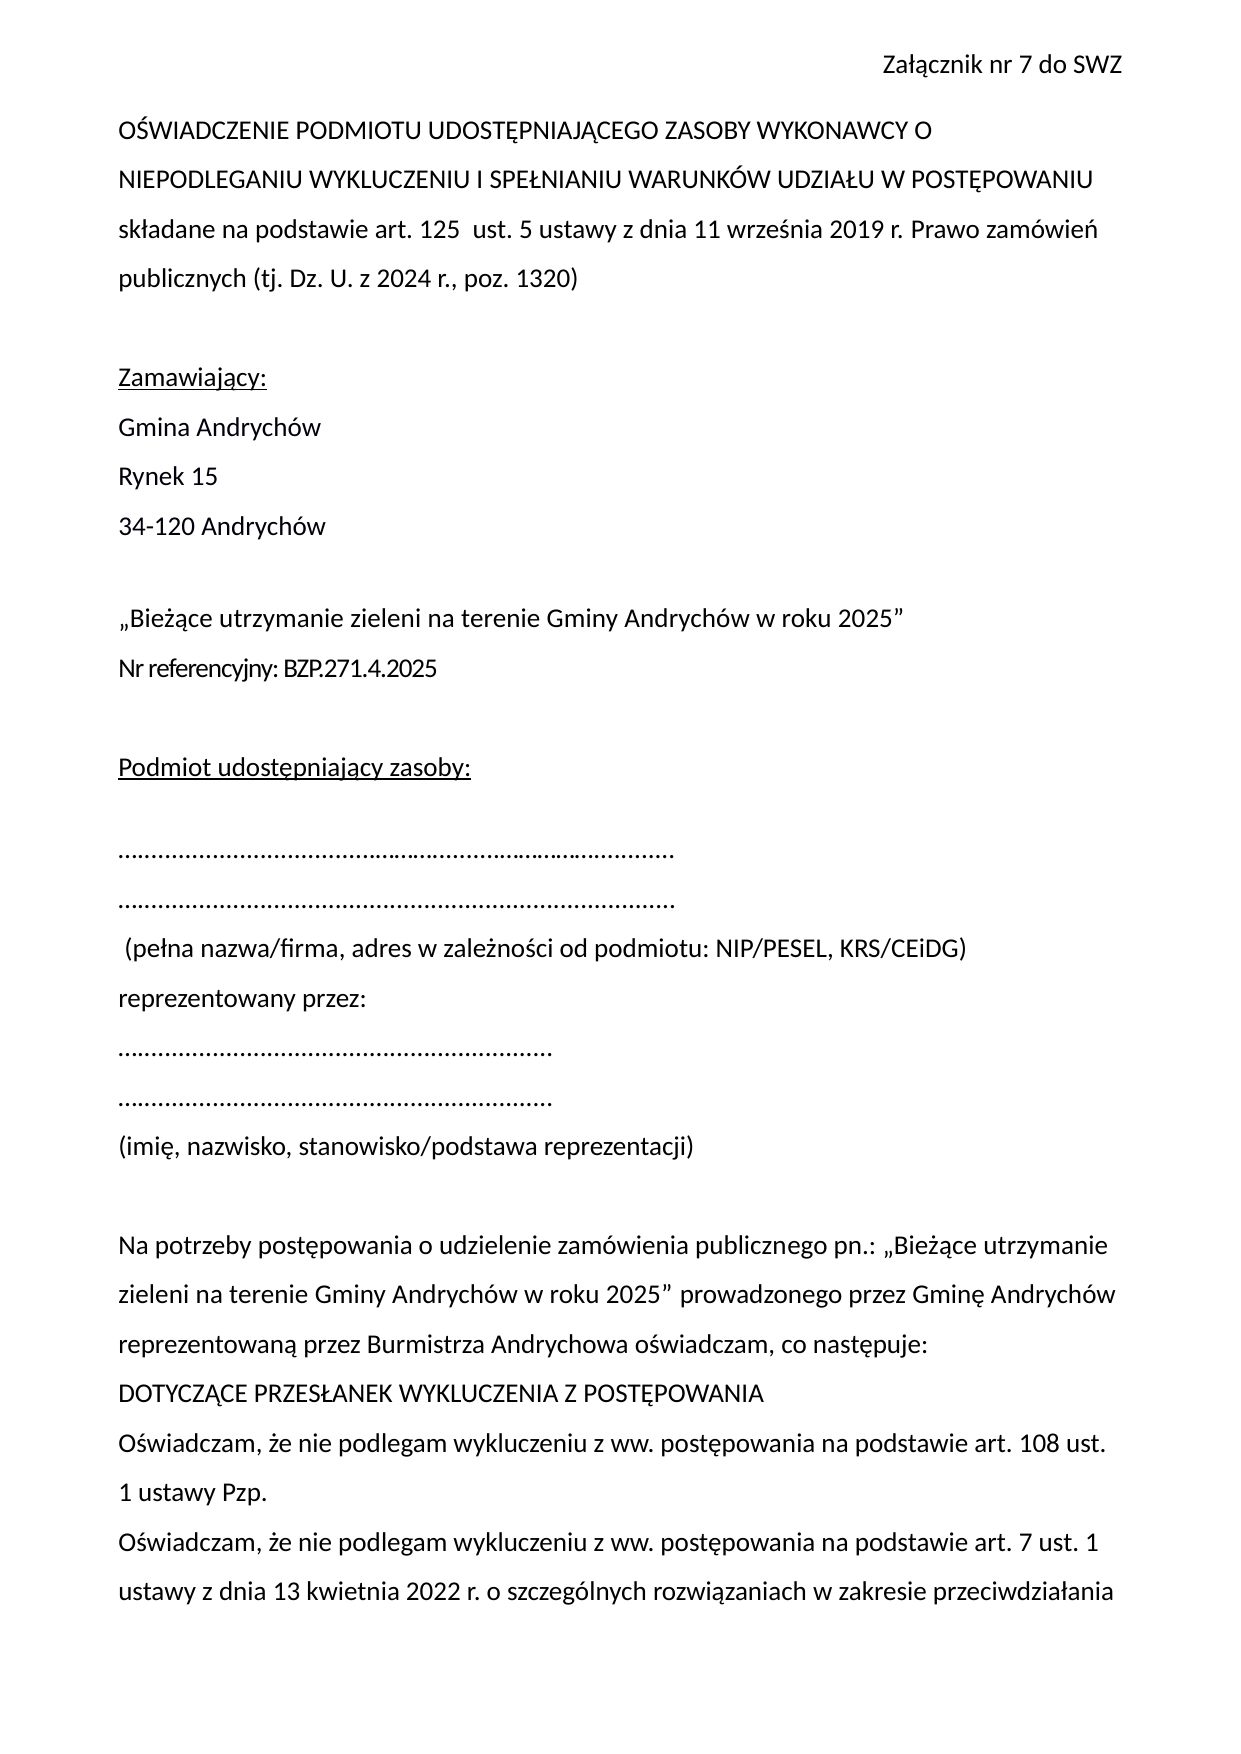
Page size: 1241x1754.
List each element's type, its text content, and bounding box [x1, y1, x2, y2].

text (imię, nazwisko, stanowisko/podstawa reprezentacji) [118, 1129, 1122, 1162]
list Nr referencyjny: BZP.271.4.2025 [118, 651, 1122, 684]
text OŚWIADCZENIE PODMIOTU UDOSTĘPNIAJĄCEGO ZASOBY WYKONAWCY O NIEPODLEGANIU WYKLUCZENIU I SPEŁNIANIU WARUNKÓW UDZIAŁU W POSTĘPOWANIU składane na podstawie art. 125 ust. 5 ustawy z dnia 11 września 2019 r. Prawo zamówień publicznych (tj. Dz. U. z 2024 r., poz. 1320) [118, 113, 1122, 294]
text (pełna nazwa/firma, adres w zależności od podmiotu: NIP/PESEL, KRS/CEiDG) [118, 931, 1122, 964]
text …............................................................. [118, 1030, 1122, 1063]
text Na potrzeby postępowania o udzielenie zamówienia publicznego pn.: „Bieżące utrzymanie zieleni na terenie Gminy Andrychów w roku 2025” prowadzonego przez Gminę Andrychów reprezentowaną przez Burmistrza Andrychowa oświadczam, co następuje: [118, 1228, 1122, 1360]
list „Bieżące utrzymanie zieleni na terenie Gminy Andrychów w roku 2025” [118, 601, 1122, 634]
text Oświadczam, że nie podlegam wykluczeniu z ww. postępowania na podstawie art. 108 ust. 1 ustawy Pzp. [118, 1426, 1122, 1508]
text Zamawiający: [118, 360, 1122, 393]
text Rynek 15 [118, 459, 1122, 492]
text Załącznik nr 7 do SWZ [118, 47, 1122, 80]
text Oświadczam, że nie podlegam wykluczeniu z ww. postępowania na podstawie art. 7 ust. 1 ustawy z dnia 13 kwietnia 2022 r. o szczególnych rozwiązaniach w zakresie przeciwdziałania [118, 1525, 1122, 1607]
text 34-120 Andrychów [118, 509, 1122, 542]
text Gmina Andrychów [118, 410, 1122, 443]
text …............................................................. [118, 1080, 1122, 1113]
text DOTYCZĄCE PRZESŁANEK WYKLUCZENIA Z POSTĘPOWANIA [118, 1377, 1122, 1409]
text …............................................................................... [118, 882, 1122, 915]
text …...................................………..........……………............ [118, 832, 1122, 865]
text Podmiot udostępniający zasoby: [118, 750, 1122, 783]
text reprezentowany przez: [118, 981, 1122, 1014]
